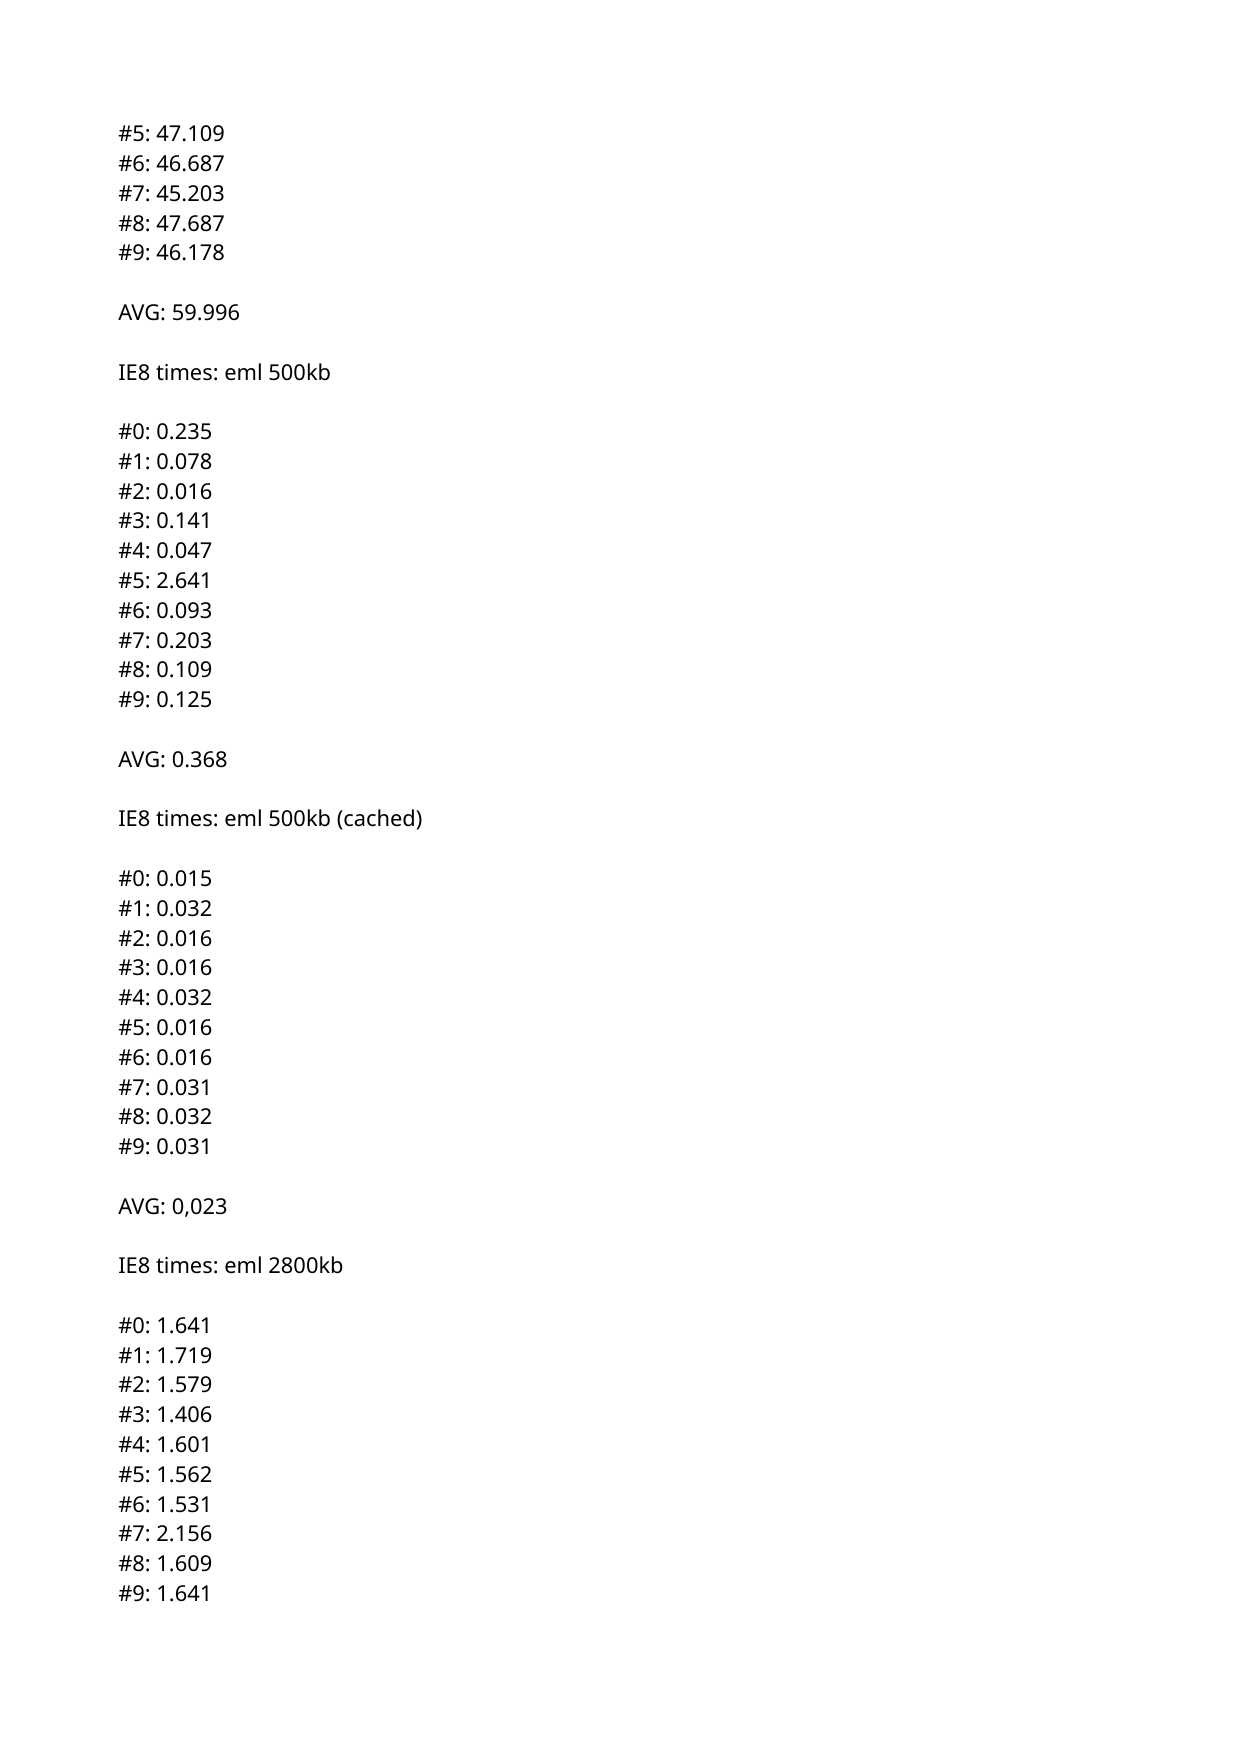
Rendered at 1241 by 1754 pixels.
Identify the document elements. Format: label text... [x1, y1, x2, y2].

text #3: 1.406 [118, 1399, 1122, 1429]
text #2: 0.016 [118, 922, 1122, 952]
text #2: 1.579 [118, 1369, 1122, 1399]
text #5: 2.641 [118, 565, 1122, 595]
text #0: 0.015 [118, 863, 1122, 893]
text #5: 47.109 [118, 118, 1122, 148]
text #4: 1.601 [118, 1429, 1122, 1459]
text #6: 46.687 [118, 148, 1122, 178]
text #7: 2.156 [118, 1518, 1122, 1548]
text IE8 times: eml 500kb (cached) [118, 803, 1122, 833]
text #9: 1.641 [118, 1578, 1122, 1608]
text #4: 0.032 [118, 982, 1122, 1012]
text #1: 0.078 [118, 446, 1122, 476]
text #1: 1.719 [118, 1339, 1122, 1369]
text #9: 0.031 [118, 1131, 1122, 1161]
text #0: 0.235 [118, 416, 1122, 446]
text #8: 47.687 [118, 207, 1122, 237]
text #3: 0.141 [118, 505, 1122, 535]
text #8: 1.609 [118, 1548, 1122, 1578]
text #8: 0.032 [118, 1101, 1122, 1131]
text #4: 0.047 [118, 535, 1122, 565]
text #6: 0.093 [118, 595, 1122, 624]
text #1: 0.032 [118, 893, 1122, 922]
text AVG: 0.368 [118, 744, 1122, 773]
text #2: 0.016 [118, 476, 1122, 505]
text #5: 0.016 [118, 1012, 1122, 1042]
text AVG: 0,023 [118, 1191, 1122, 1220]
text #9: 0.125 [118, 684, 1122, 714]
text IE8 times: eml 500kb [118, 356, 1122, 386]
text #0: 1.641 [118, 1310, 1122, 1339]
text #5: 1.562 [118, 1459, 1122, 1488]
text #7: 45.203 [118, 178, 1122, 207]
text #8: 0.109 [118, 654, 1122, 684]
text #7: 0.203 [118, 624, 1122, 654]
text #3: 0.016 [118, 952, 1122, 982]
text IE8 times: eml 2800kb [118, 1250, 1122, 1280]
text AVG: 59.996 [118, 297, 1122, 327]
text #6: 1.531 [118, 1488, 1122, 1518]
text #7: 0.031 [118, 1071, 1122, 1101]
text #9: 46.178 [118, 237, 1122, 267]
text #6: 0.016 [118, 1042, 1122, 1071]
